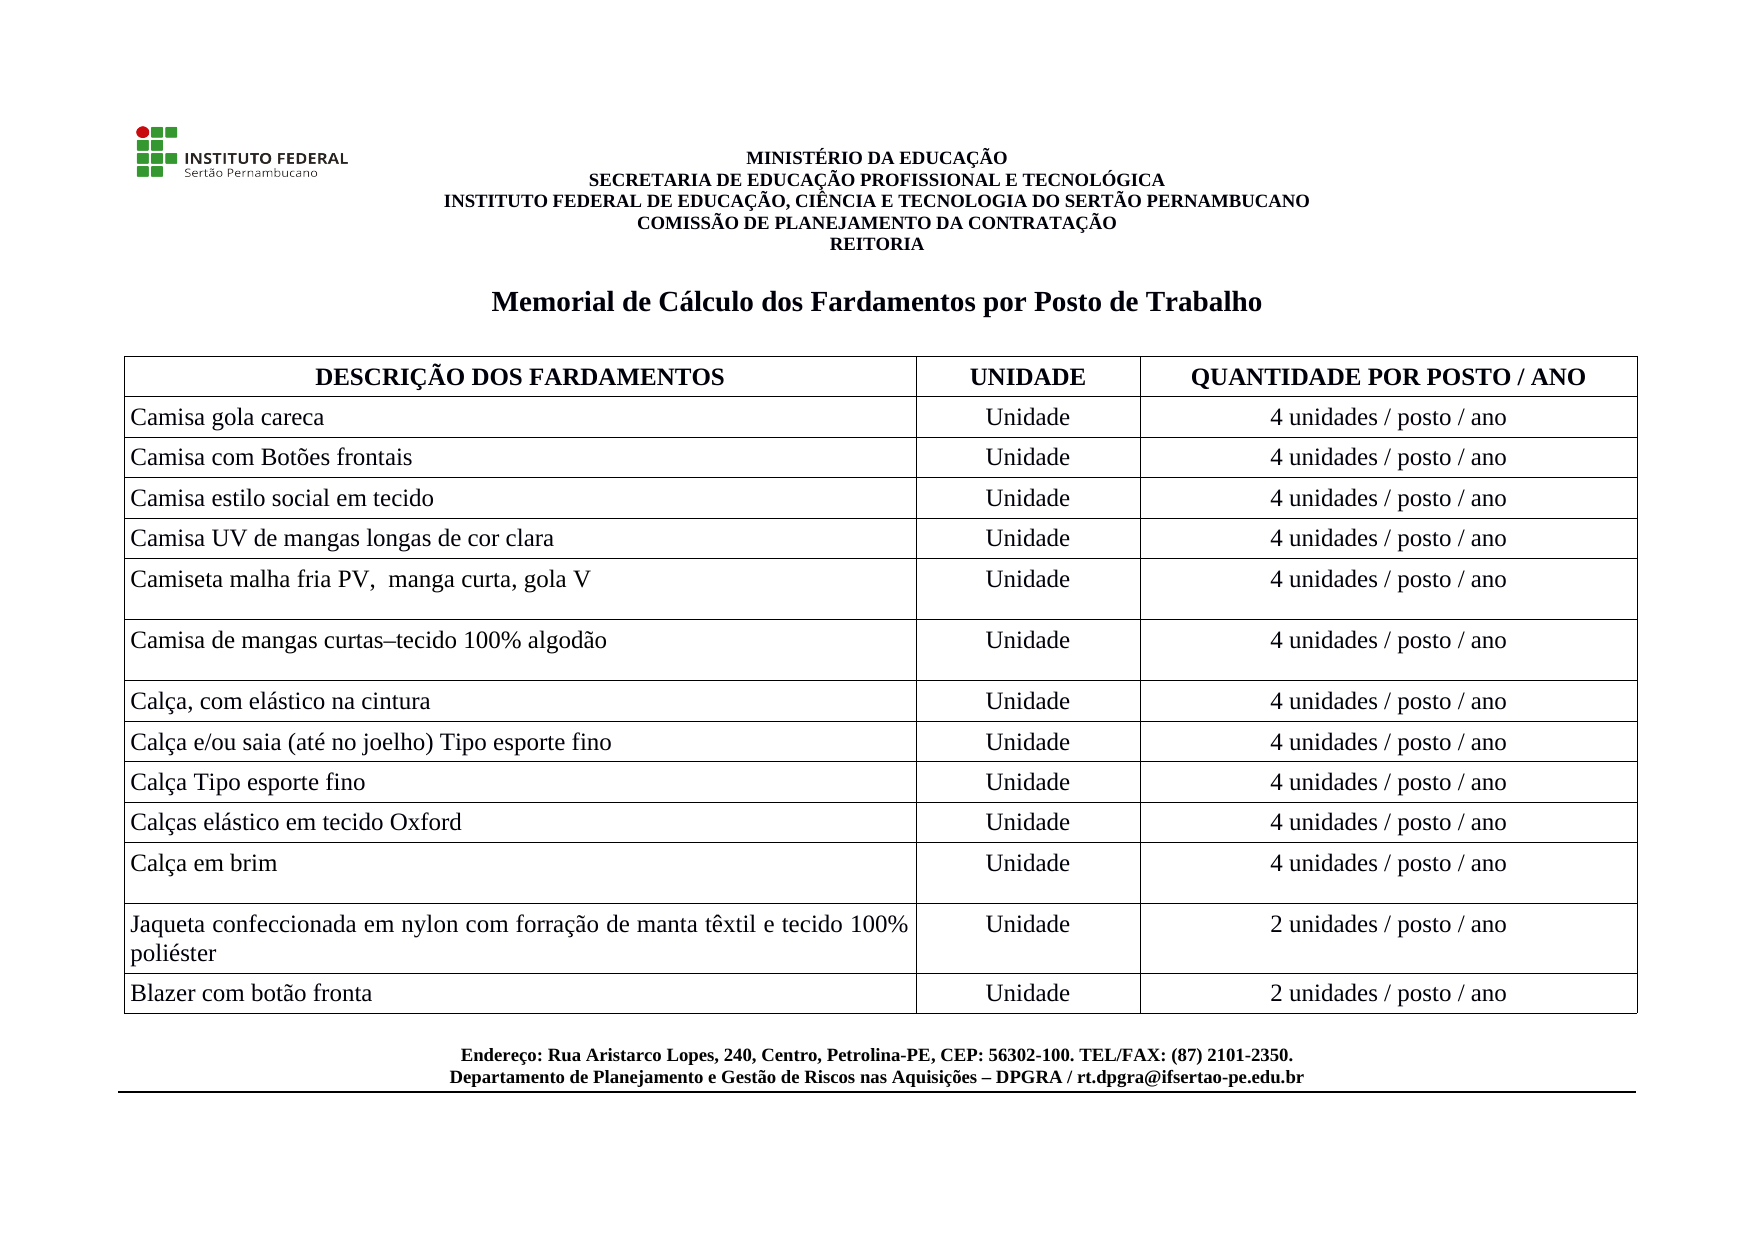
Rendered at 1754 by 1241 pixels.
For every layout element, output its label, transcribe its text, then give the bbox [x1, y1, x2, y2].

table_cell 4 unidades / posto / ano [1141, 722, 1637, 761]
table_cell 4 unidades / posto / ano [1141, 478, 1637, 517]
table_cell Jaqueta confeccionada em nylon com forração de manta têxtil e tecido 100% poliéster [125, 904, 916, 972]
table_cell 4 unidades / posto / ano [1141, 762, 1637, 802]
table_cell Calça Tipo esporte fino [125, 762, 916, 802]
table_cell Unidade [917, 620, 1140, 680]
table_header DESCRIÇÃO DOS FARDAMENTOS [125, 357, 916, 396]
table_cell Unidade [917, 438, 1140, 477]
table_cell Calças elástico em tecido Oxford [125, 803, 916, 842]
table_cell 4 unidades / posto / ano [1141, 438, 1637, 477]
table_cell 2 unidades / posto / ano [1141, 904, 1637, 972]
table_cell Camisa com Botões frontais [125, 438, 916, 477]
table_cell Unidade [917, 681, 1140, 721]
table_cell Camisa UV de mangas longas de cor clara [125, 519, 916, 558]
table_cell Unidade [917, 843, 1140, 903]
table_cell 4 unidades / posto / ano [1141, 803, 1637, 842]
table_cell 4 unidades / posto / ano [1141, 519, 1637, 558]
table_cell 4 unidades / posto / ano [1141, 559, 1637, 619]
picture [136, 126, 349, 178]
table_cell 2 unidades / posto / ano [1141, 974, 1637, 1013]
table_cell Camiseta malha fria PV, manga curta, gola V [125, 559, 916, 619]
table_cell Unidade [917, 803, 1140, 842]
table_cell Calça em brim [125, 843, 916, 903]
table_cell Unidade [917, 478, 1140, 517]
table_cell 4 unidades / posto / ano [1141, 620, 1637, 680]
table_cell Calça, com elástico na cintura [125, 681, 916, 721]
table_cell Calça e/ou saia (até no joelho) Tipo esporte fino [125, 722, 916, 761]
table_cell Camisa gola careca [125, 397, 916, 437]
table_cell 4 unidades / posto / ano [1141, 681, 1637, 721]
table_cell 4 unidades / posto / ano [1141, 397, 1637, 437]
table_cell Unidade [917, 722, 1140, 761]
table_cell Camisa de mangas curtas–tecido 100% algodão [125, 620, 916, 680]
table_cell Unidade [917, 974, 1140, 1013]
table_cell Unidade [917, 559, 1140, 619]
table_cell Camisa estilo social em tecido [125, 478, 916, 517]
table_header QUANTIDADE POR POSTO / ANO [1141, 357, 1637, 396]
table_cell Unidade [917, 904, 1140, 972]
table_cell Unidade [917, 397, 1140, 437]
table_cell Blazer com botão fronta [125, 974, 916, 1013]
table_cell Unidade [917, 519, 1140, 558]
table_header UNIDADE [917, 357, 1140, 396]
table_cell 4 unidades / posto / ano [1141, 843, 1637, 903]
text Memorial de Cálculo dos Fardamentos por Posto de Trabalho [118, 284, 1636, 318]
table_cell Unidade [917, 762, 1140, 802]
